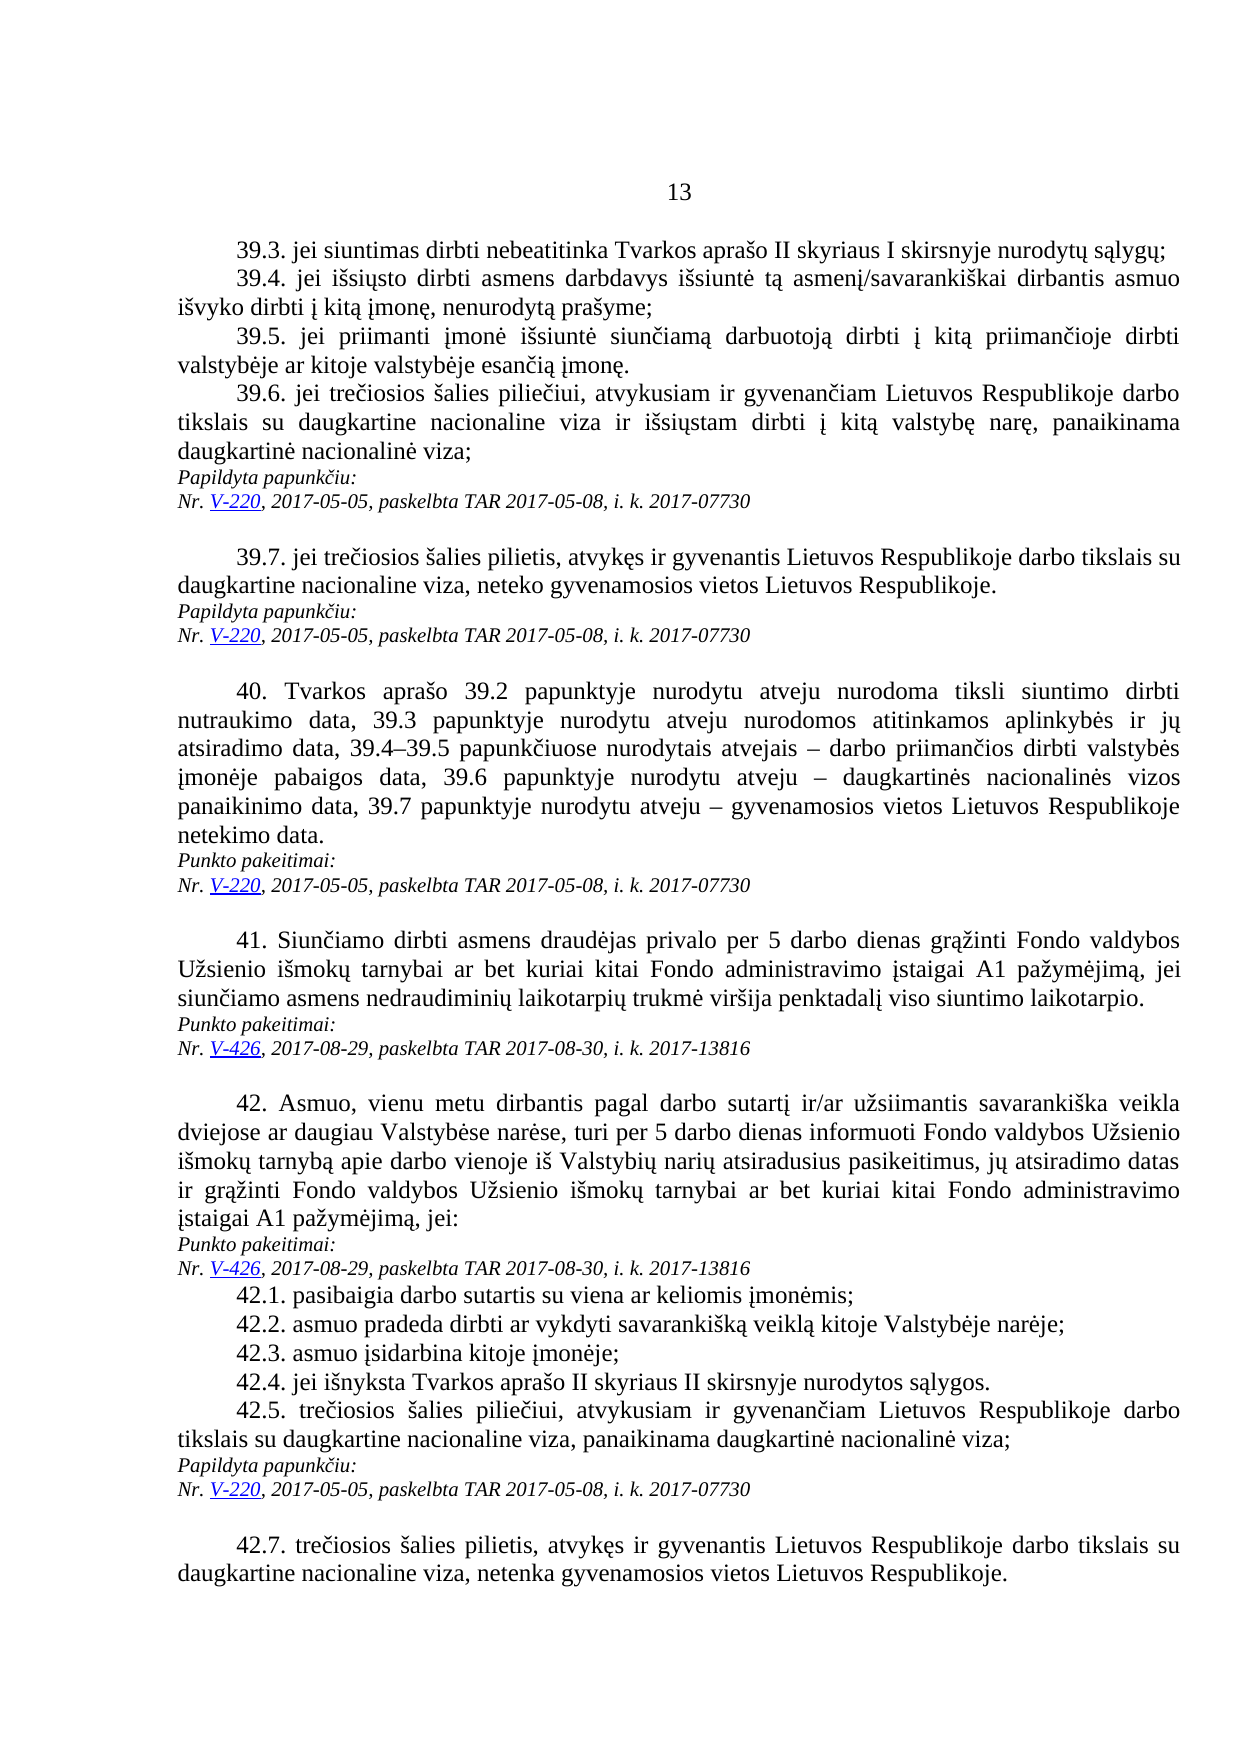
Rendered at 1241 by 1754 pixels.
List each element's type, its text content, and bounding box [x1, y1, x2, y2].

text Papildyta papunkčiu: [177, 465, 1181, 489]
text 39.5. jei priimanti įmonė išsiuntė siunčiamą darbuotoją dirbti į kitą priimančioje dirbti valstybėje ar kitoje valstybėje esančią įmonę. [177, 321, 1181, 378]
text 42.7. trečiosios šalies pilietis, atvykęs ir gyvenantis Lietuvos Respublikoje darbo tikslais su daugkartine nacionaline viza, netenka gyvenamosios vietos Lietuvos Respublikoje. [177, 1530, 1181, 1587]
text Nr. V-426, 2017-08-29, paskelbta TAR 2017-08-30, i. k. 2017-13816 [177, 1256, 1181, 1280]
text Nr. V-426, 2017-08-29, paskelbta TAR 2017-08-30, i. k. 2017-13816 [177, 1036, 1181, 1060]
text Nr. V-220, 2017-05-05, paskelbta TAR 2017-05-08, i. k. 2017-07730 [177, 1477, 1181, 1501]
text 42.5. trečiosios šalies piliečiui, atvykusiam ir gyvenančiam Lietuvos Respublikoje darbo tikslais su daugkartine nacionaline viza, panaikinama daugkartinė nacionalinė viza; [177, 1395, 1181, 1453]
text 39.4. jei išsiųsto dirbti asmens darbdavys išsiuntė tą asmenį/savarankiškai dirbantis asmuo išvyko dirbti į kitą įmonę, nenurodytą prašyme; [177, 263, 1181, 321]
text Punkto pakeitimai: [177, 1012, 1181, 1036]
text Nr. V-220, 2017-05-05, paskelbta TAR 2017-05-08, i. k. 2017-07730 [177, 489, 1181, 513]
text Nr. V-220, 2017-05-05, paskelbta TAR 2017-05-08, i. k. 2017-07730 [177, 623, 1181, 647]
text 40. Tvarkos aprašo 39.2 papunktyje nurodytu atveju nurodoma tiksli siuntimo dirbti nutraukimo data, 39.3 papunktyje nurodytu atveju nurodomos atitinkamos aplinkybės ir jų atsiradimo data, 39.4–39.5 papunkčiuose nurodytais atvejais – darbo priimančios dirbti valstybės įmonėje pabaigos data, 39.6 papunktyje nurodytu atveju – daugkartinės nacionalinės vizos panaikinimo data, 39.7 papunktyje nurodytu atveju – gyvenamosios vietos Lietuvos Respublikoje netekimo data. [177, 676, 1181, 848]
text Punkto pakeitimai: [177, 1232, 1181, 1256]
text Nr. V-220, 2017-05-05, paskelbta TAR 2017-05-08, i. k. 2017-07730 [177, 872, 1181, 897]
text 42.3. asmuo įsidarbina kitoje įmonėje; [177, 1338, 1181, 1367]
text 39.7. jei trečiosios šalies pilietis, atvykęs ir gyvenantis Lietuvos Respublikoje darbo tikslais su daugkartine nacionaline viza, neteko gyvenamosios vietos Lietuvos Respublikoje. [177, 542, 1181, 599]
text Punkto pakeitimai: [177, 848, 1181, 872]
text 42. Asmuo, vienu metu dirbantis pagal darbo sutartį ir/ar užsiimantis savarankiška veikla dviejose ar daugiau Valstybėse narėse, turi per 5 darbo dienas informuoti Fondo valdybos Užsienio išmokų tarnybą apie darbo vienoje iš Valstybių narių atsiradusius pasikeitimus, jų atsiradimo datas ir grąžinti Fondo valdybos Užsienio išmokų tarnybai ar bet kuriai kitai Fondo administravimo įstaigai A1 pažymėjimą, jei: [177, 1088, 1181, 1232]
text 41. Siunčiamo dirbti asmens draudėjas privalo per 5 darbo dienas grąžinti Fondo valdybos Užsienio išmokų tarnybai ar bet kuriai kitai Fondo administravimo įstaigai A1 pažymėjimą, jei siunčiamo asmens nedraudiminių laikotarpių trukmė viršija penktadalį viso siuntimo laikotarpio. [177, 925, 1181, 1012]
text 42.2. asmuo pradeda dirbti ar vykdyti savarankišką veiklą kitoje Valstybėje narėje; [177, 1309, 1181, 1338]
text 42.1. pasibaigia darbo sutartis su viena ar keliomis įmonėmis; [177, 1280, 1181, 1309]
text 39.3. jei siuntimas dirbti nebeatitinka Tvarkos aprašo II skyriaus I skirsnyje nurodytų sąlygų; [177, 235, 1181, 263]
text Papildyta papunkčiu: [177, 1453, 1181, 1477]
text Papildyta papunkčiu: [177, 599, 1181, 623]
text 39.6. jei trečiosios šalies piliečiui, atvykusiam ir gyvenančiam Lietuvos Respublikoje darbo tikslais su daugkartine nacionaline viza ir išsiųstam dirbti į kitą valstybę narę, panaikinama daugkartinė nacionalinė viza; [177, 378, 1181, 465]
text 42.4. jei išnyksta Tvarkos aprašo II skyriaus II skirsnyje nurodytos sąlygos. [177, 1367, 1181, 1395]
